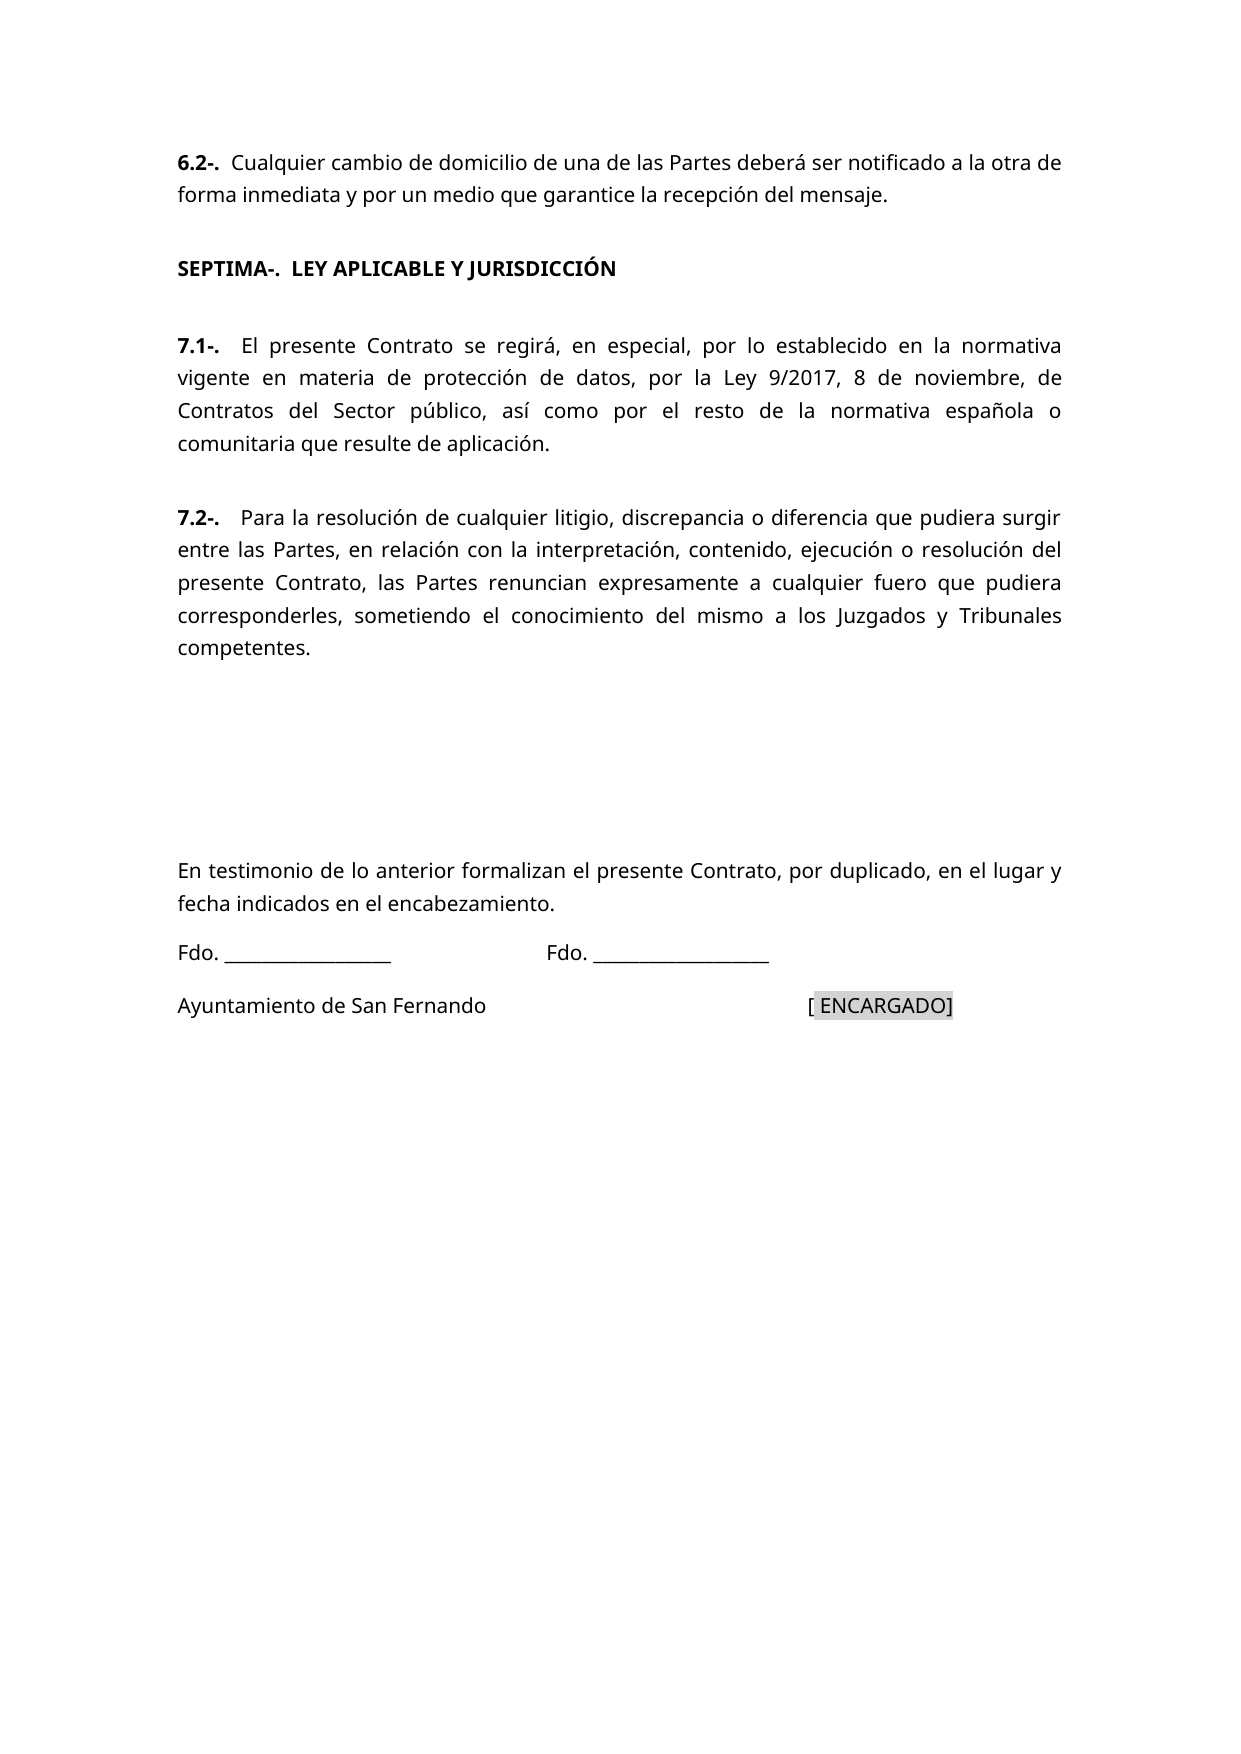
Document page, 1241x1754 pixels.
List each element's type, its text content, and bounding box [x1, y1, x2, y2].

text 6.2-. Cualquier cambio de domicilio de una de las Partes deberá ser notificado a la otra de forma inmediata y por un medio que garantice la recepción del mensaje. [177, 148, 1063, 209]
text SEPTIMA-. LEY APLICABLE Y JURISDICCIÓN [177, 254, 1063, 283]
text 7.2-. Para la resolución de cualquier litigio, discrepancia o diferencia que pudiera surgir entre las Partes, en relación con la interpretación, contenido, ejecución o resolución del presente Contrato, las Partes renuncian expresamente a cualquier fuero que pudiera corresponderles, sometiendo el conocimiento del mismo a los Juzgados y Tribunales competentes. [177, 503, 1063, 662]
text Ayuntamiento de San Fernando [ ENCARGADO] [177, 991, 1063, 1020]
text En testimonio de lo anterior formalizan el presente Contrato, por duplicado, en el lugar y fecha indicados en el encabezamiento. [177, 856, 1063, 917]
text Fdo. __________________ Fdo. ___________________ [177, 938, 1063, 966]
text 7.1-. El presente Contrato se regirá, en especial, por lo establecido en la normativa vigente en materia de protección de datos, por la Ley 9/2017, 8 de noviembre, de Contratos del Sector público, así como por el resto de la normativa española o comunitaria que resulte de aplicación. [177, 331, 1063, 457]
